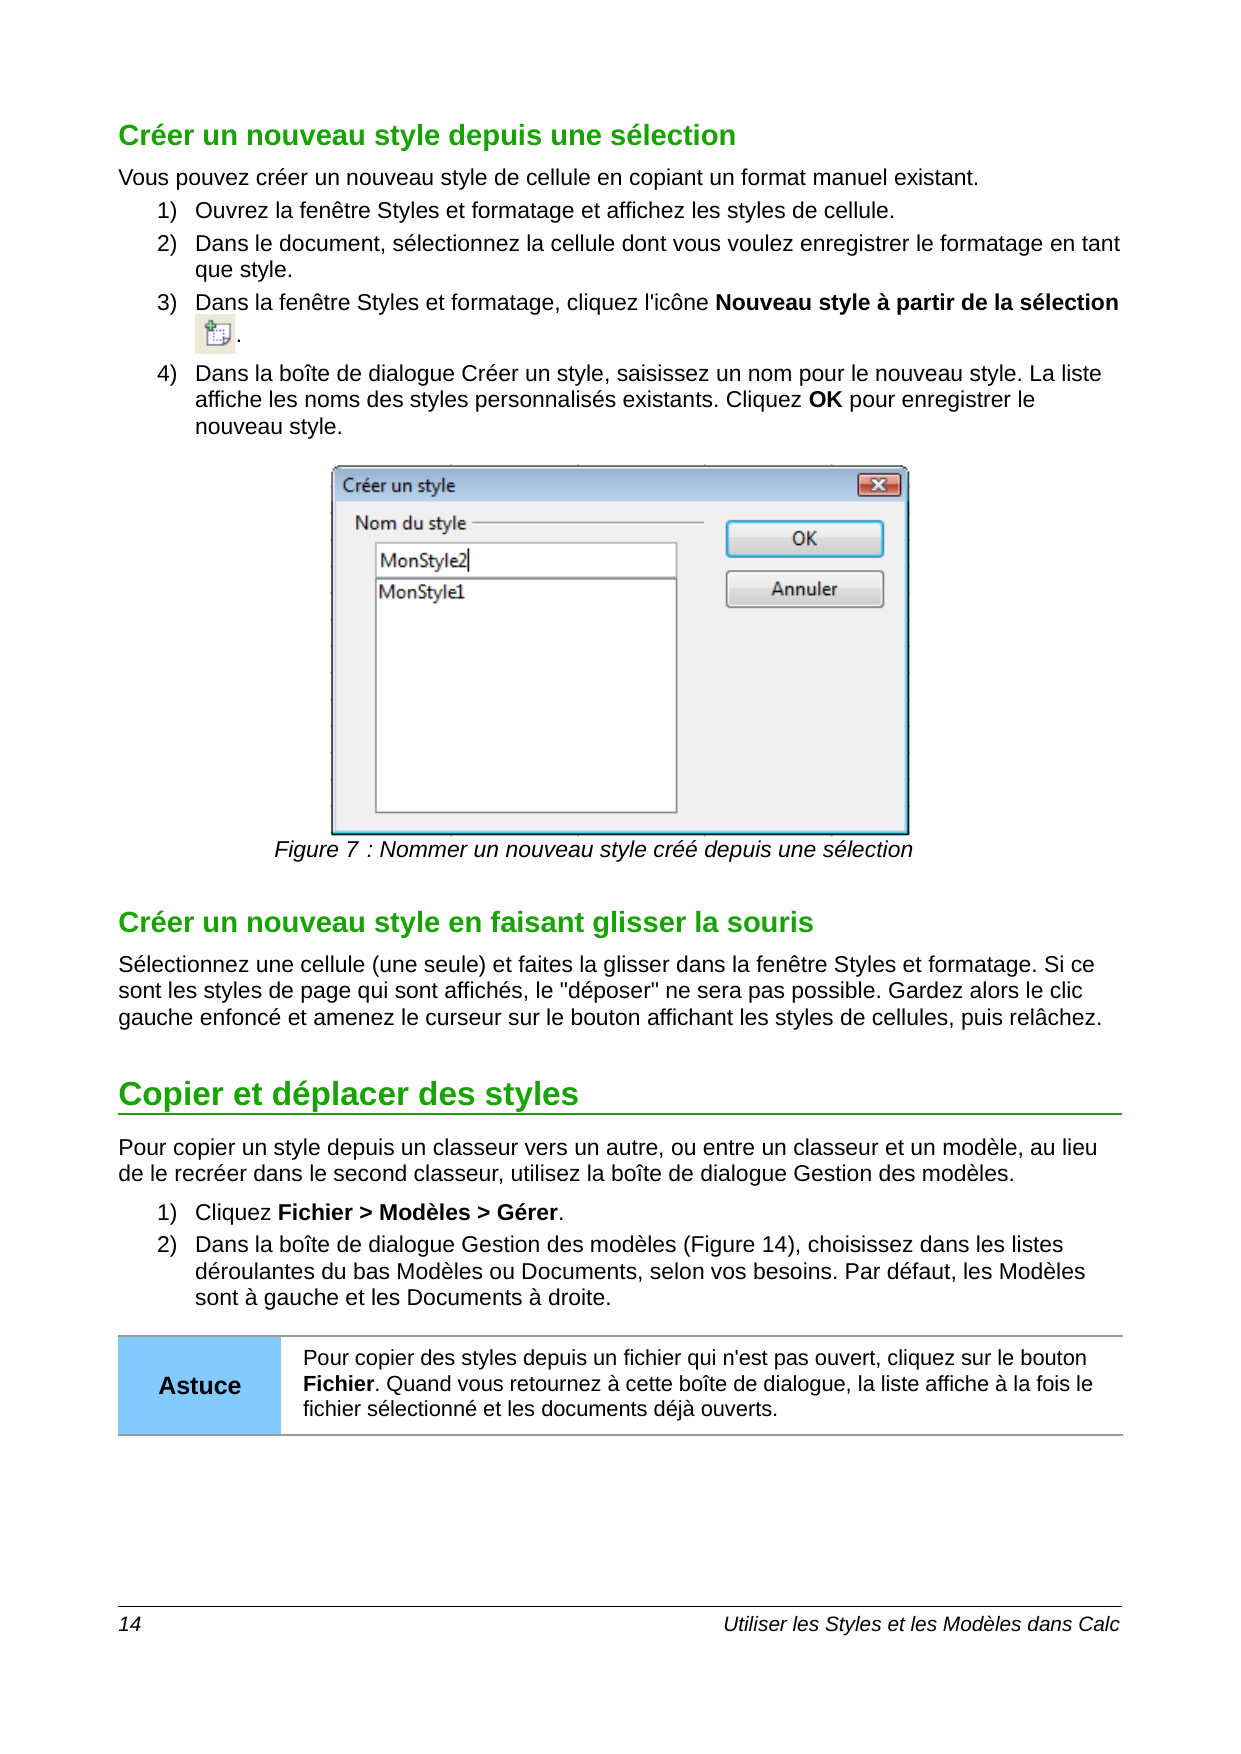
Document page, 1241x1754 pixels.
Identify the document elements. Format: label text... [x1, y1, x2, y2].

text Pour copier un style depuis un classeur vers un autre, ou entre un classeur et un modèle, au lieu de le recréer dans le second classeur, utilisez la boîte de dialogue Gestion des modèles. [118, 1134, 1122, 1186]
list Vous pouvez créer un nouveau style de cellule en copiant un format manuel existant. [118, 164, 1122, 190]
subtitle Copier et déplacer des styles [118, 1074, 1122, 1113]
text Sélectionnez une cellule (une seule) et faites la glisser dans la fenêtre Styles et formatage. Si ce sont les styles de page qui sont affichés, le "déposer" ne sera pas possible. Gardez alors le clic gauche enfoncé et amenez le curseur sur le bouton affichant les styles de cellules, puis relâchez. [118, 951, 1122, 1030]
list Dans la boîte de dialogue Gestion des modèles (Figure 14), choisissez dans les listes déroulantes du bas Modèles ou Documents, selon vos besoins. Par défaut, les Modèles sont à gauche et les Documents à droite. [177, 1231, 1122, 1311]
text Figure 7 : Nommer un nouveau style créé depuis une sélection [274, 464, 966, 863]
list Dans la fenêtre Styles et formatage, cliquez l'icône Nouveau style à partir de la sélection . [177, 288, 1122, 354]
subtitle Créer un nouveau style depuis une sélection [118, 118, 1122, 152]
picture [194, 314, 236, 354]
list Dans le document, sélectionnez la cellule dont vous voulez enregistrer le formatage en tant que style. [177, 229, 1122, 282]
subtitle Créer un nouveau style en faisant glisser la souris [118, 905, 1122, 938]
list Ouvrez la fenêtre Styles et formatage et affichez les styles de cellule. [177, 197, 1122, 223]
picture [330, 464, 911, 837]
list Dans la boîte de dialogue Créer un style, saisissez un nom pour le nouveau style. La liste affiche les noms des styles personnalisés existants. Cliquez OK pour enregistrer le nouveau style. [177, 360, 1122, 439]
table_header Pour copier des styles depuis un fichier qui n'est pas ouvert, cliquez sur le bouton Fichier. Quand vous retournez à cette boîte de dialogue, la liste affiche à la fois le fichier sélectionné et les documents déjà ouverts. [281, 1337, 1122, 1434]
table_header Astuce [118, 1337, 281, 1434]
list Cliquez Fichier > Modèles > Gérer. [177, 1199, 1122, 1225]
